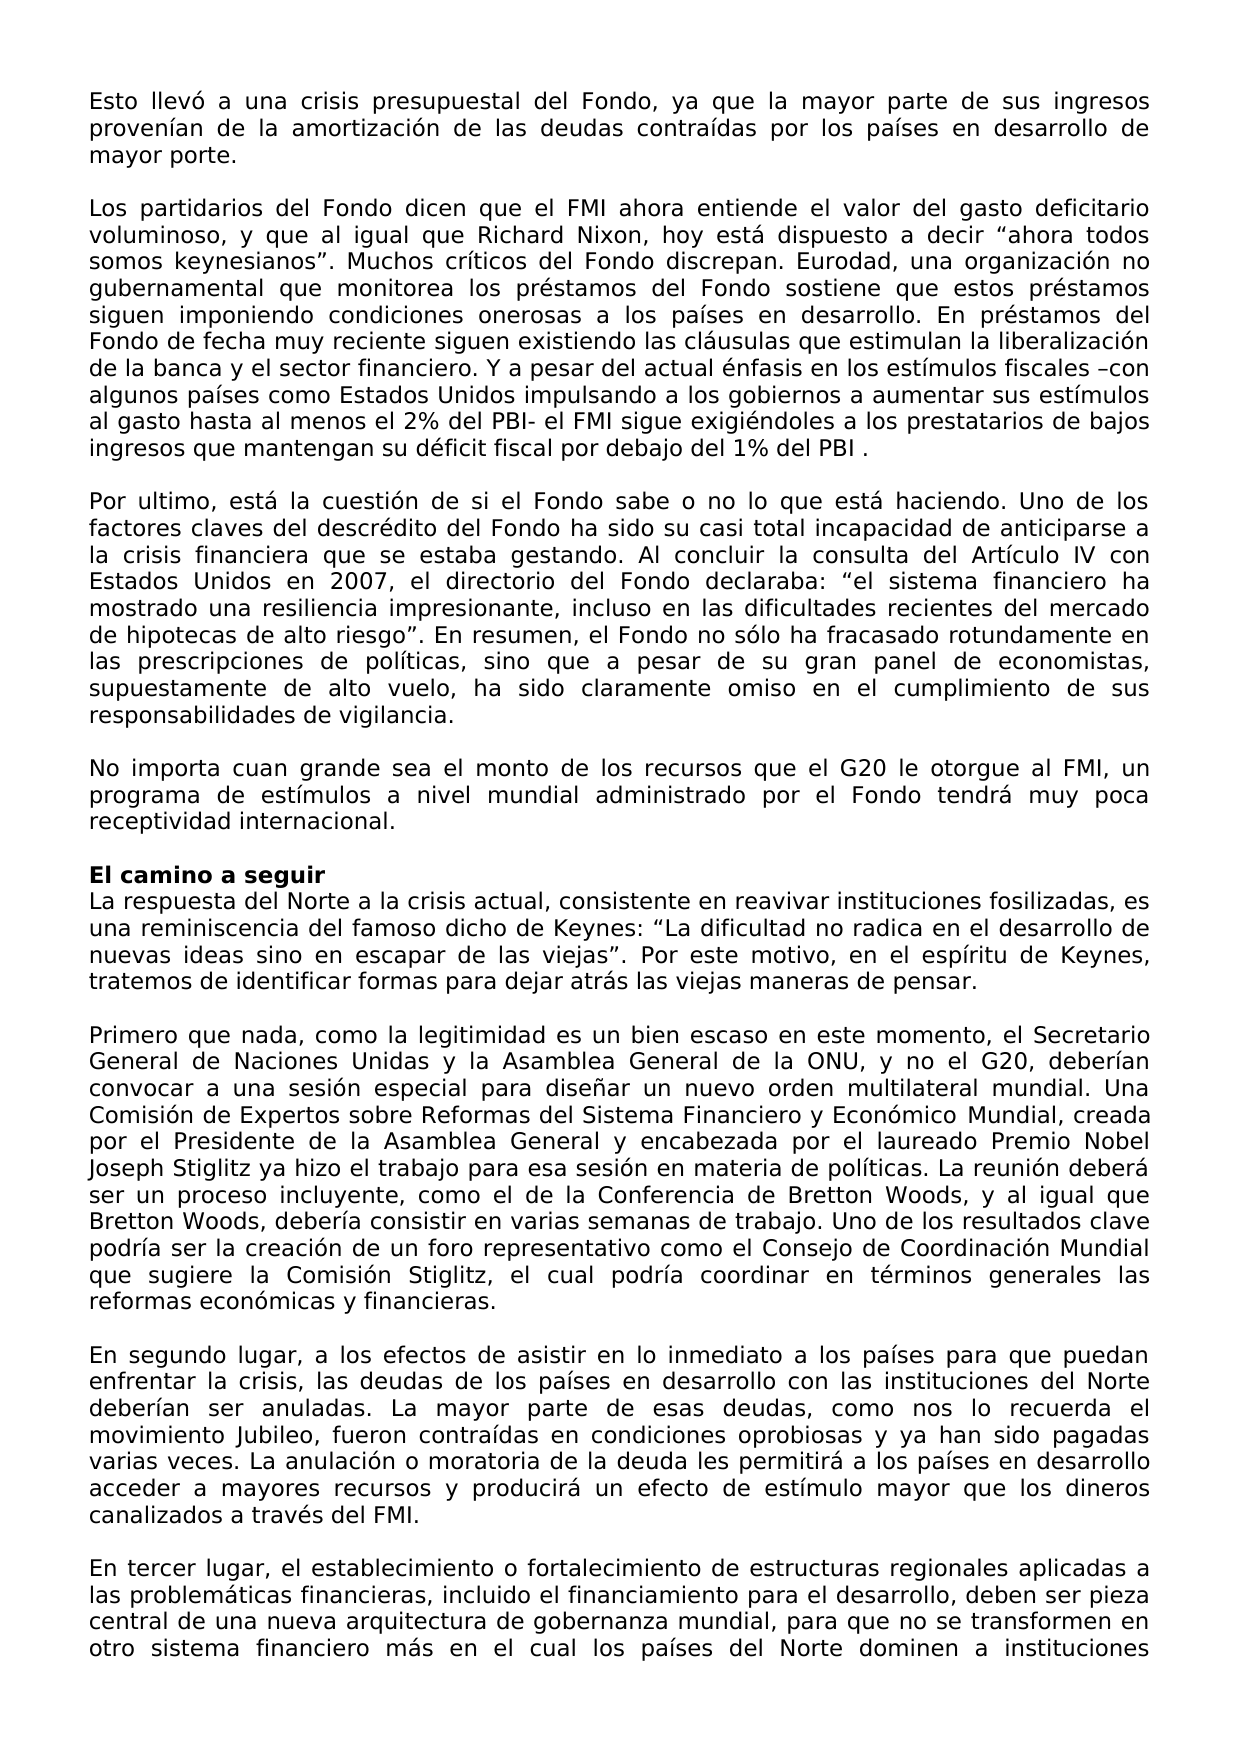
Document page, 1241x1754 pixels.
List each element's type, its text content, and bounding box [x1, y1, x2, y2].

text Los partidarios del Fondo dicen que el FMI ahora entiende el valor del gasto deficitario voluminoso, y que al igual que Richard Nixon, hoy está dispuesto a decir “ahora todos somos keynesianos”. Muchos críticos del Fondo discrepan. Eurodad, una organización no gubernamental que monitorea los préstamos del Fondo sostiene que estos préstamos siguen imponiendo condiciones onerosas a los países en desarrollo. En préstamos del Fondo de fecha muy reciente siguen existiendo las cláusulas que estimulan la liberalización de la banca y el sector financiero. Y a pesar del actual énfasis en los estímulos fiscales –con algunos países como Estados Unidos impulsando a los gobiernos a aumentar sus estímulos al gasto hasta al menos el 2% del PBI- el FMI sigue exigiéndoles a los prestatarios de bajos ingresos que mantengan su déficit fiscal por debajo del 1% del PBI . [88, 195, 1152, 462]
text En tercer lugar, el establecimiento o fortalecimiento de estructuras regionales aplicadas a las problemáticas financieras, incluido el financiamiento para el desarrollo, deben ser pieza central de una nueva arquitectura de gobernanza mundial, para que no se transformen en otro sistema financiero más en el cual los países del Norte dominen a instituciones [88, 1555, 1152, 1662]
text En segundo lugar, a los efectos de asistir en lo inmediato a los países para que puedan enfrentar la crisis, las deudas de los países en desarrollo con las instituciones del Norte deberían ser anuladas. La mayor parte de esas deudas, como nos lo recuerda el movimiento Jubileo, fueron contraídas en condiciones oprobiosas y ya han sido pagadas varias veces. La anulación o moratoria de la deuda les permitirá a los países en desarrollo acceder a mayores recursos y producirá un efecto de estímulo mayor que los dineros canalizados a través del FMI. [88, 1342, 1152, 1528]
text Primero que nada, como la legitimidad es un bien escaso en este momento, el Secretario General de Naciones Unidas y la Asamblea General de la ONU, y no el G20, deberían convocar a una sesión especial para diseñar un nuevo orden multilateral mundial. Una Comisión de Expertos sobre Reformas del Sistema Financiero y Económico Mundial, creada por el Presidente de la Asamblea General y encabezada por el laureado Premio Nobel Joseph Stiglitz ya hizo el trabajo para esa sesión en materia de políticas. La reunión deberá ser un proceso incluyente, como el de la Conferencia de Bretton Woods, y al igual que Bretton Woods, debería consistir en varias semanas de trabajo. Uno de los resultados clave podría ser la creación de un foro representativo como el Consejo de Coordinación Mundial que sugiere la Comisión Stiglitz, el cual podría coordinar en términos generales las reformas económicas y financieras. [88, 1022, 1152, 1315]
text No importa cuan grande sea el monto de los recursos que el G20 le otorgue al FMI, un programa de estímulos a nivel mundial administrado por el Fondo tendrá muy poca receptividad internacional. [88, 755, 1152, 835]
text Por ultimo, está la cuestión de si el Fondo sabe o no lo que está haciendo. Uno de los factores claves del descrédito del Fondo ha sido su casi total incapacidad de anticiparse a la crisis financiera que se estaba gestando. Al concluir la consulta del Artículo IV con Estados Unidos en 2007, el directorio del Fondo declaraba: “el sistema financiero ha mostrado una resiliencia impresionante, incluso en las dificultades recientes del mercado de hipotecas de alto riesgo”. En resumen, el Fondo no sólo ha fracasado rotundamente en las prescripciones de políticas, sino que a pesar de su gran panel de economistas, supuestamente de alto vuelo, ha sido claramente omiso en el cumplimiento de sus responsabilidades de vigilancia. [88, 488, 1152, 728]
text La respuesta del Norte a la crisis actual, consistente en reavivar instituciones fosilizadas, es una reminiscencia del famoso dicho de Keynes: “La dificultad no radica en el desarrollo de nuevas ideas sino en escapar de las viejas”. Por este motivo, en el espíritu de Keynes, tratemos de identificar formas para dejar atrás las viejas maneras de pensar. [88, 888, 1152, 995]
text Esto llevó a una crisis presupuestal del Fondo, ya que la mayor parte de sus ingresos provenían de la amortización de las deudas contraídas por los países en desarrollo de mayor porte. [88, 88, 1152, 168]
text El camino a seguir [88, 862, 1152, 888]
